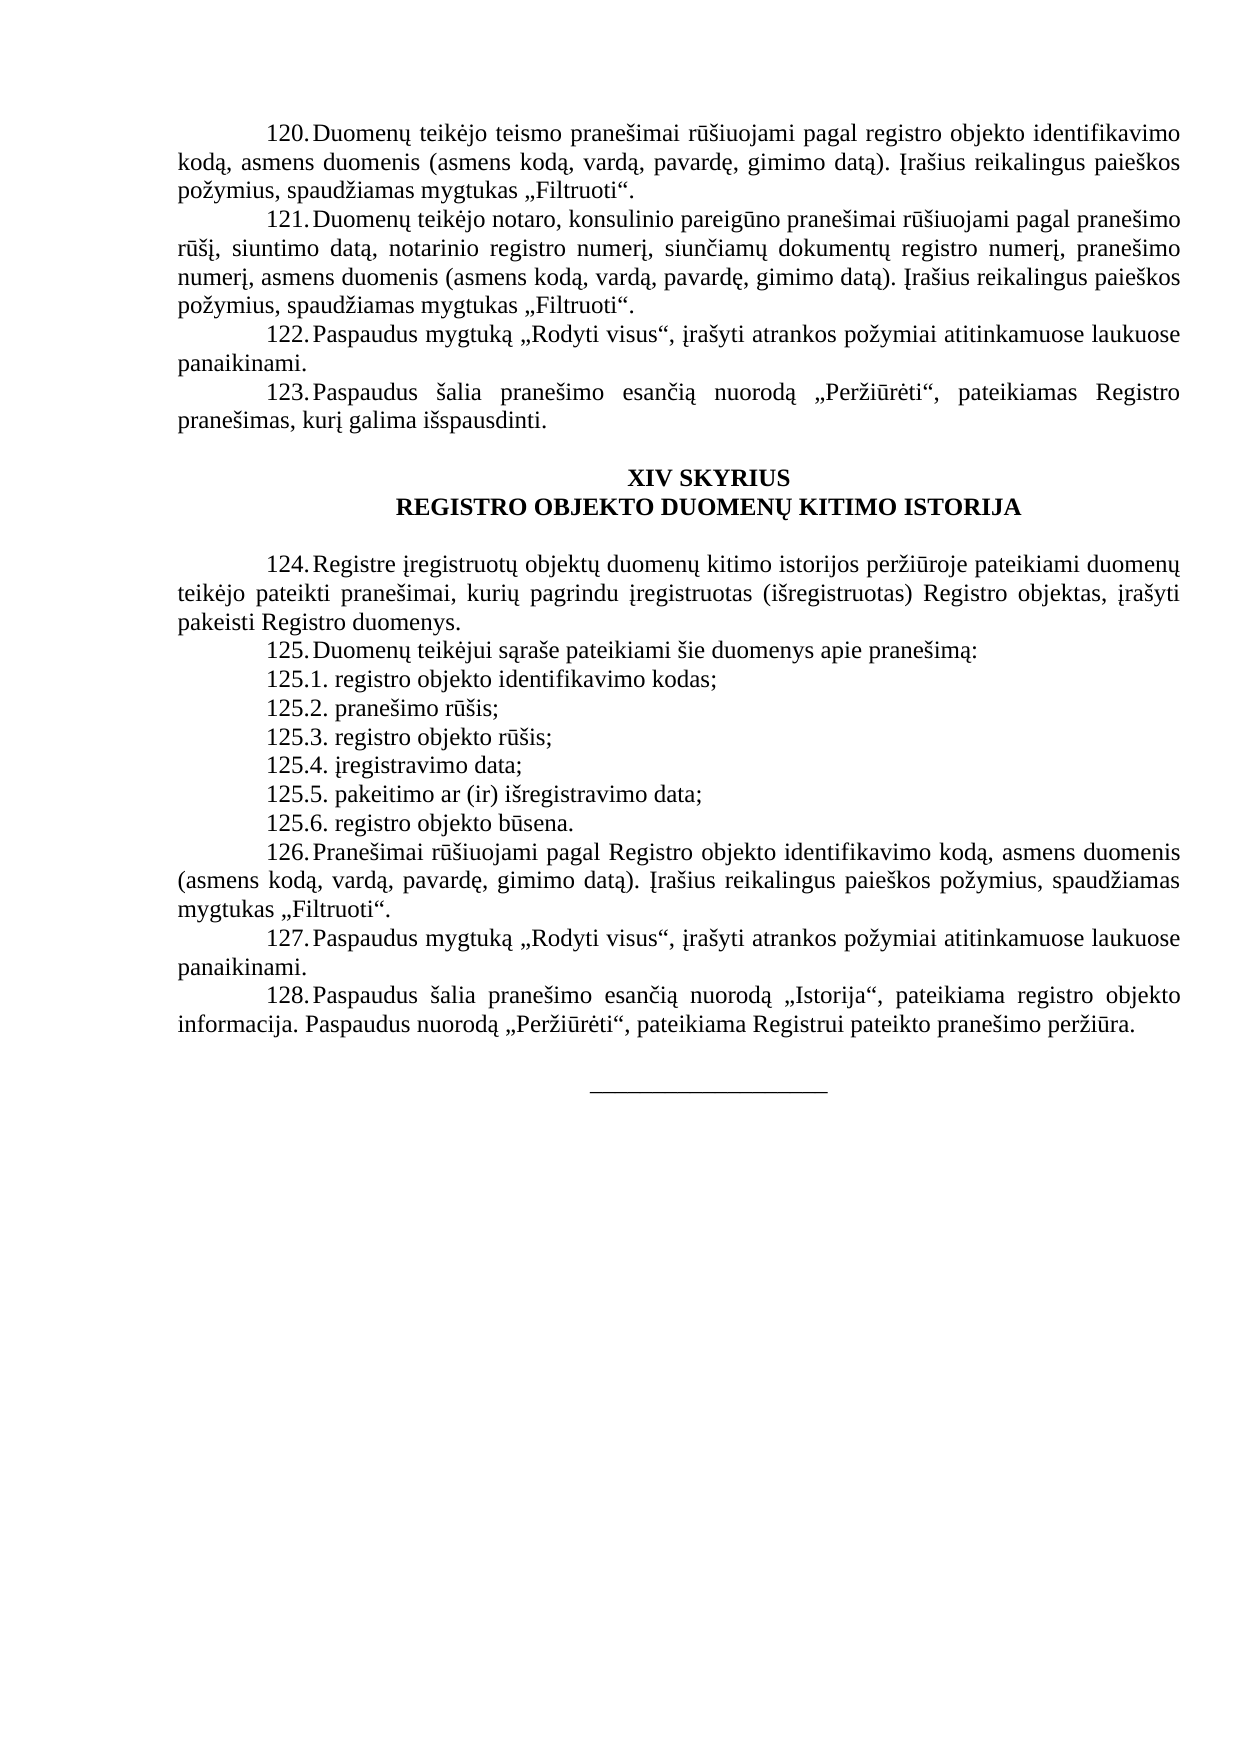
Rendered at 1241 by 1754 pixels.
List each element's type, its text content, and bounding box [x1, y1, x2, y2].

text 125.6. registro objekto būsena. [177, 808, 1181, 837]
text 123. Paspaudus šalia pranešimo esančią nuorodą „Peržiūrėti“, pateikiamas Registro pranešimas, kurį galima išspausdinti. [177, 377, 1181, 434]
text 122. Paspaudus mygtuką „Rodyti visus“, įrašyti atrankos požymiai atitinkamuose laukuose panaikinami. [177, 319, 1181, 377]
text 125. Duomenų teikėjui sąraše pateikiami šie duomenys apie pranešimą: [177, 636, 1181, 664]
text 128. Paspaudus šalia pranešimo esančią nuorodą „Istorija“, pateikiama registro objekto informacija. Paspaudus nuorodą „Peržiūrėti“, pateikiama Registrui pateikto pranešimo peržiūra. [177, 981, 1181, 1038]
text 125.2. pranešimo rūšis; [177, 693, 1181, 722]
text 126. Pranešimai rūšiuojami pagal Registro objekto identifikavimo kodą, asmens duomenis (asmens kodą, vardą, pavardę, gimimo datą). Įrašius reikalingus paieškos požymius, spaudžiamas mygtukas „Filtruoti“. [177, 837, 1181, 923]
text 125.1. registro objekto identifikavimo kodas; [177, 664, 1181, 693]
text 125.4. įregistravimo data; [177, 751, 1181, 779]
text 125.3. registro objekto rūšis; [177, 722, 1181, 751]
text 121. Duomenų teikėjo notaro, konsulinio pareigūno pranešimai rūšiuojami pagal pranešimo rūšį, siuntimo datą, notarinio registro numerį, siunčiamų dokumentų registro numerį, pranešimo numerį, asmens duomenis (asmens kodą, vardą, pavardę, gimimo datą). Įrašius reikalingus paieškos požymius, spaudžiamas mygtukas „Filtruoti“. [177, 204, 1181, 319]
text 127. Paspaudus mygtuką „Rodyti visus“, įrašyti atrankos požymiai atitinkamuose laukuose panaikinami. [177, 923, 1181, 981]
text Registro objekto duomenų kitimo istorija [177, 492, 1181, 521]
text 124. Registre įregistruotų objektų duomenų kitimo istorijos peržiūroje pateikiami duomenų teikėjo pateikti pranešimai, kurių pagrindu įregistruotas (išregistruotas) Registro objektas, įrašyti pakeisti Registro duomenys. [177, 549, 1181, 636]
text XIV SKYRIUS [177, 463, 1181, 492]
text ___________________ [177, 1067, 1181, 1096]
text 120. Duomenų teikėjo teismo pranešimai rūšiuojami pagal registro objekto identifikavimo kodą, asmens duomenis (asmens kodą, vardą, pavardę, gimimo datą). Įrašius reikalingus paieškos požymius, spaudžiamas mygtukas „Filtruoti“. [177, 118, 1181, 204]
text 125.5. pakeitimo ar (ir) išregistravimo data; [177, 779, 1181, 808]
